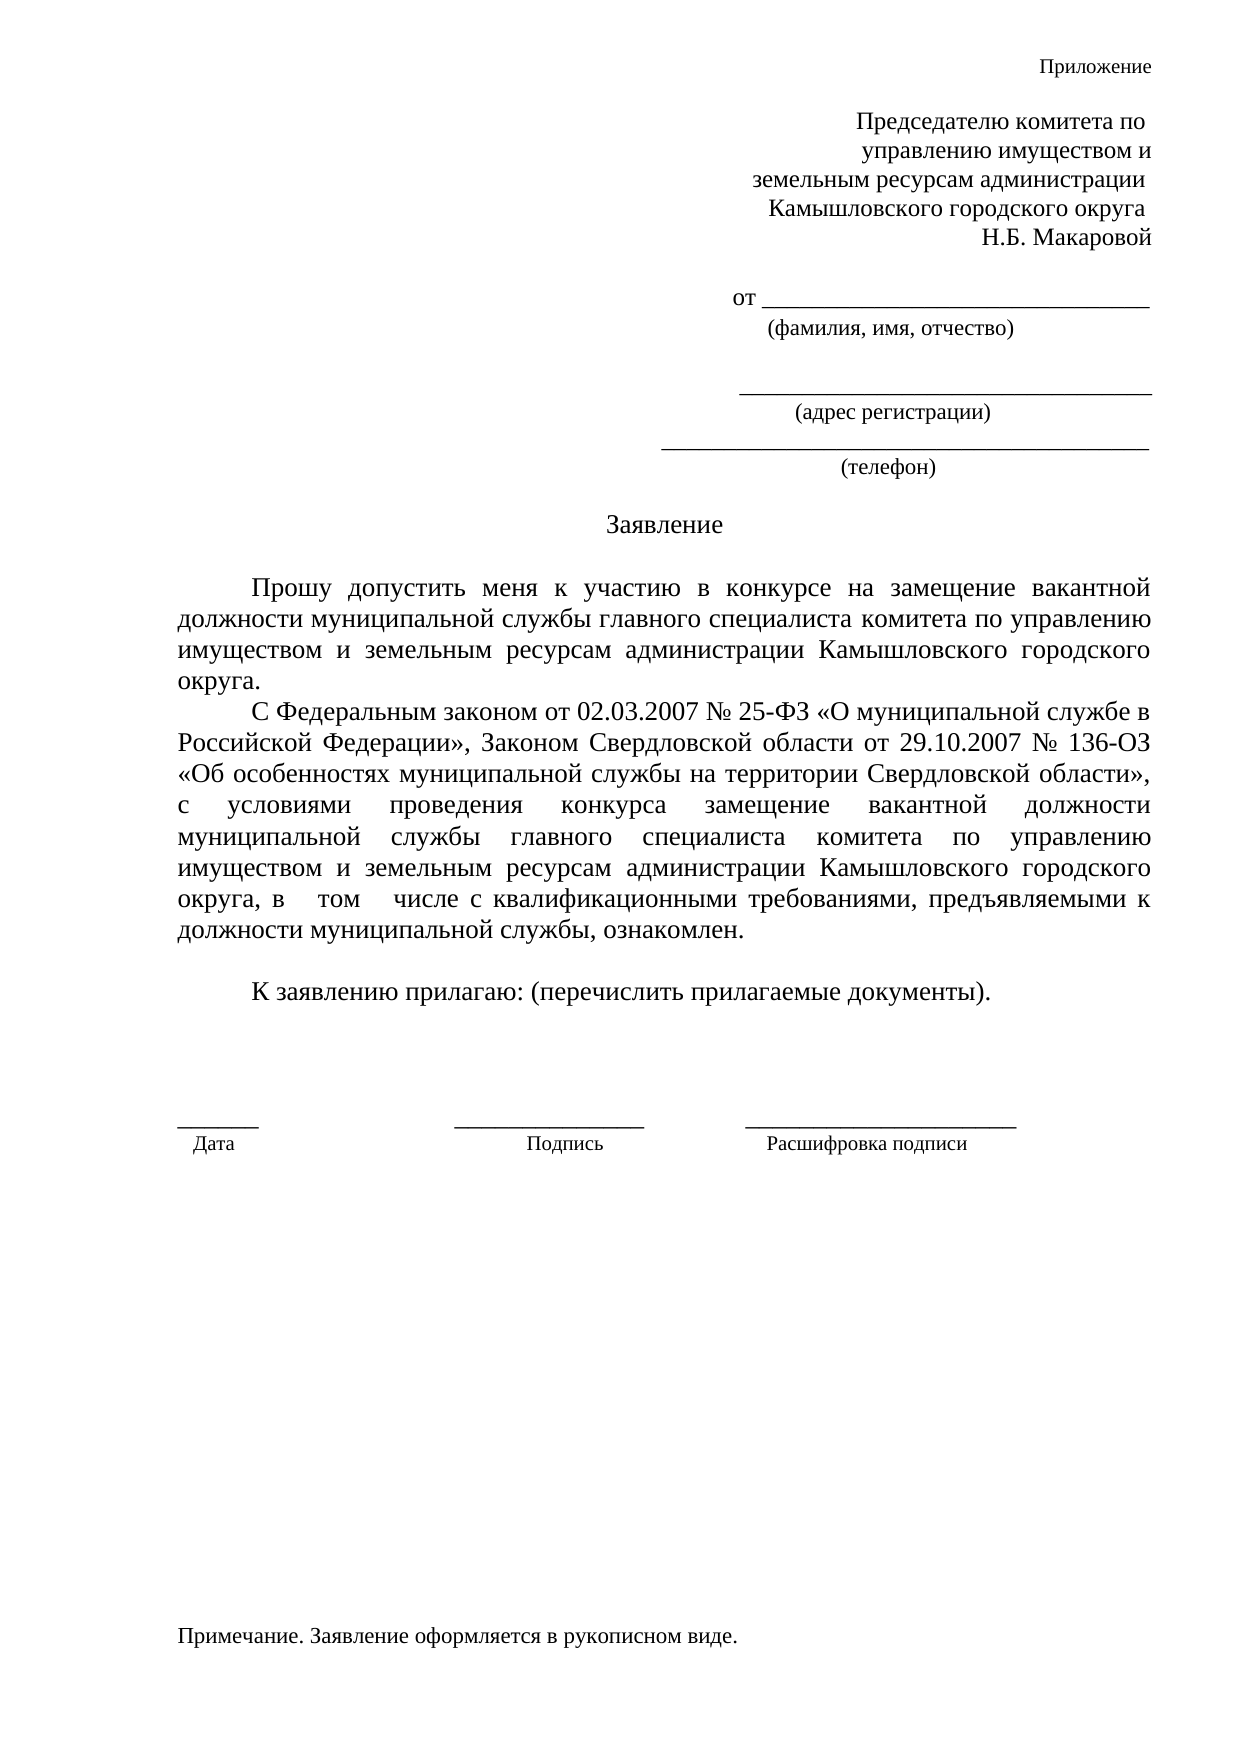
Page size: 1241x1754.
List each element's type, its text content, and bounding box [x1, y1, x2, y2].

text управлению имуществом и [177, 135, 1152, 164]
text _________________________________ [177, 341, 1152, 398]
text К заявлению прилагаю: (перечислить прилагаемые документы). [177, 976, 1152, 1007]
text Камышловского городского округа [177, 193, 1152, 222]
text С Федеральным законом от 02.03.2007 № 25-ФЗ «О муниципальной службе в Российской Федерации», Законом Свердловской области от 29.10.2007 № 136-ОЗ «Об особенностях муниципальной службы на территории Свердловской области», с условиями проведения конкурса замещение вакантной должности муниципальной службы главного специалиста комитета по управлению имуществом и земельным ресурсам администрации Камышловского городского округа, в том числе с квалификационными требованиями, предъявляемыми к должности муниципальной службы, ознакомлен. [177, 695, 1152, 944]
text (телефон) [177, 453, 1152, 479]
text (фамилия, имя, отчество) [177, 312, 1152, 341]
text Приложение [177, 54, 1152, 78]
text Н.Б. Макаровой [177, 222, 1152, 250]
text ______ ______________ ____________________ [177, 1100, 1152, 1131]
text Прошу допустить меня к участию в конкурсе на замещение вакантной должности муниципальной службы главного специалиста комитета по управлению имуществом и земельным ресурсам администрации Камышловского городского округа. [177, 571, 1152, 695]
text Заявление [177, 508, 1152, 539]
text от _______________________________ [177, 278, 1152, 312]
text земельным ресурсам администрации [177, 164, 1152, 193]
text Дата Подпись Расшифровка подписи [177, 1131, 1152, 1155]
text Председателю комитета по [177, 102, 1152, 135]
text Примечание. Заявление оформляется в рукописном виде. [177, 1622, 1152, 1649]
text _______________________________________ [177, 424, 1152, 453]
text (адрес регистрации) [177, 398, 1152, 424]
